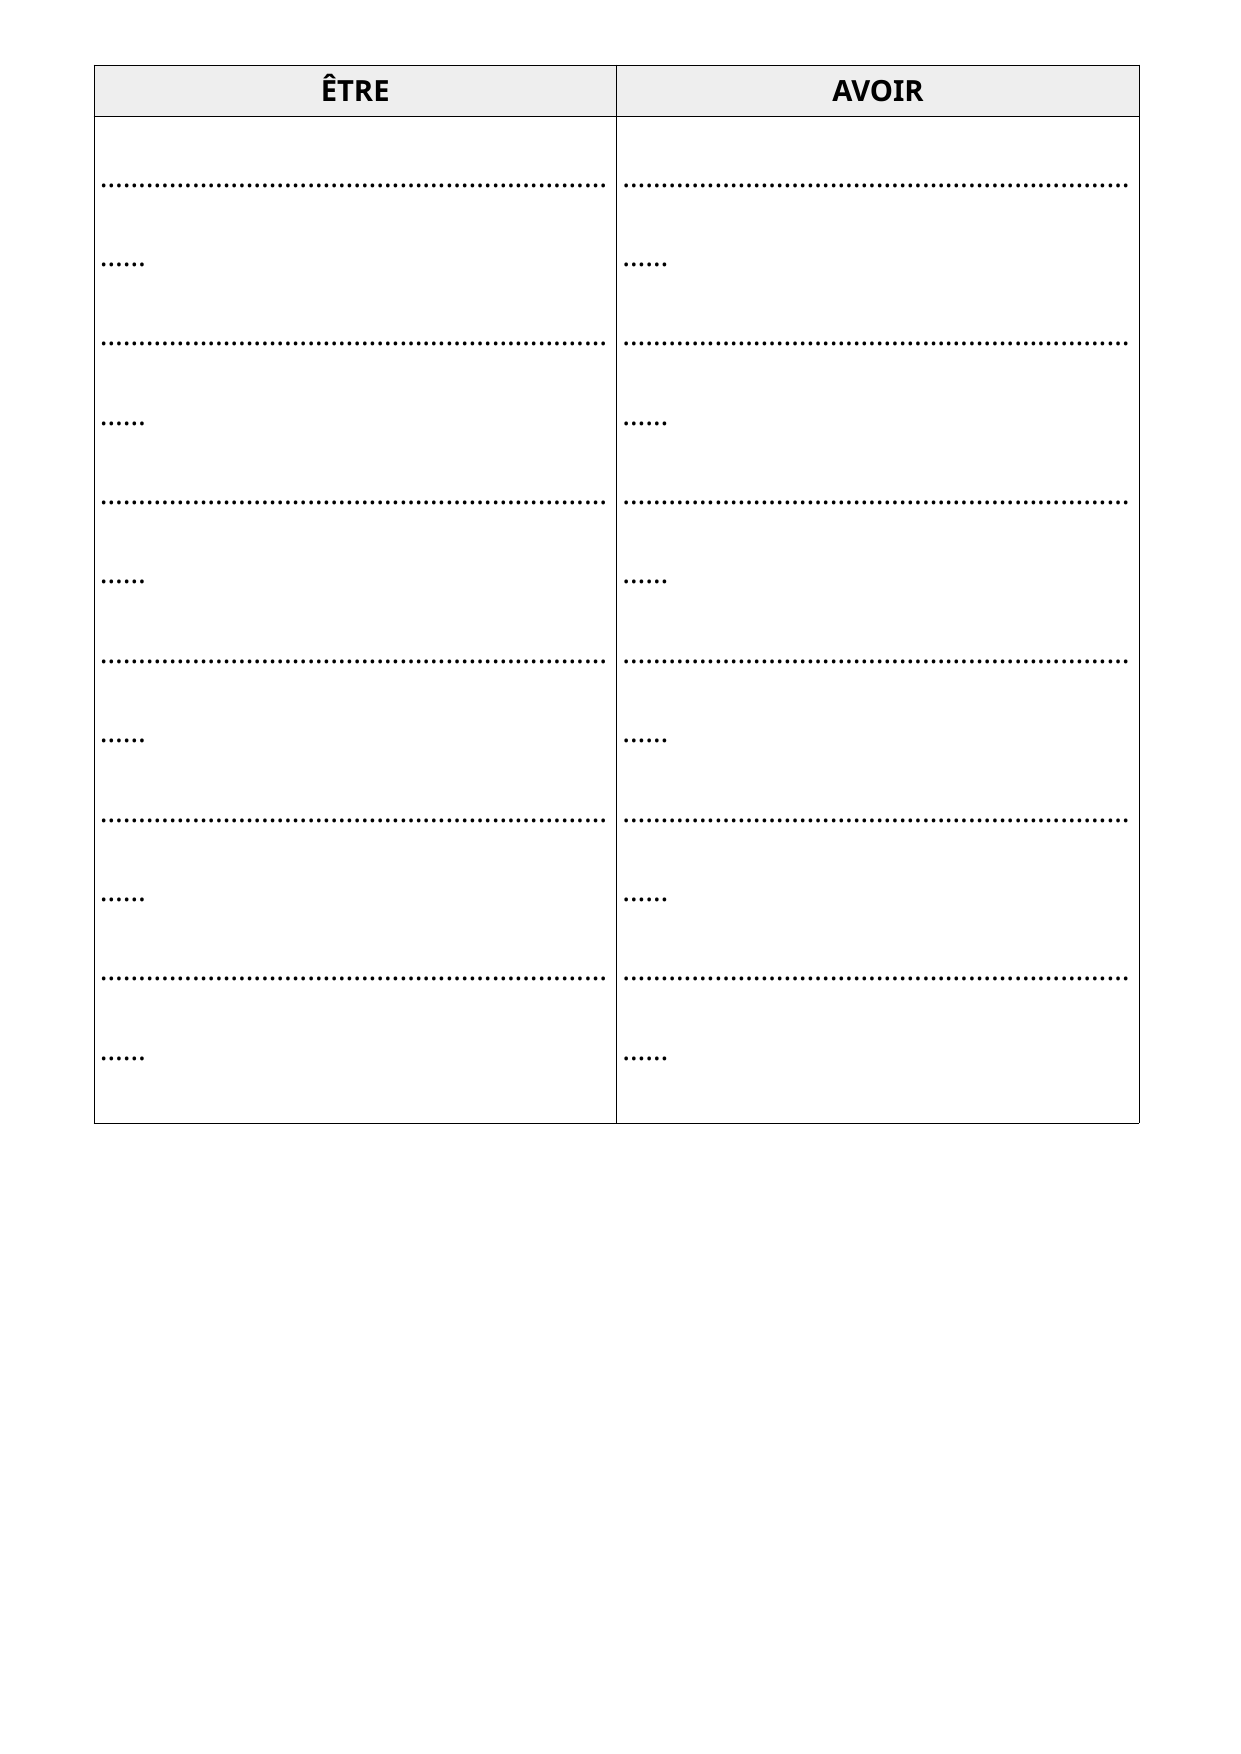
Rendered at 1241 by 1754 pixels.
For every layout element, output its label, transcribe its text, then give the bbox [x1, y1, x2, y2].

table_header AVOIR [617, 66, 1139, 116]
table_header ÊTRE [95, 66, 616, 116]
table_cell ……………………………………………………………… ……………………………………………………………… ……………………………………………………………… ……………………………………………………………… ……………………………………………………………… ……………………………………………………………… [617, 117, 1139, 1123]
table_cell ……………………………………………………………… ……………………………………………………………… ……………………………………………………………… ……………………………………………………………… ……………………………………………………………… ……………………………………………………………… [95, 117, 616, 1123]
